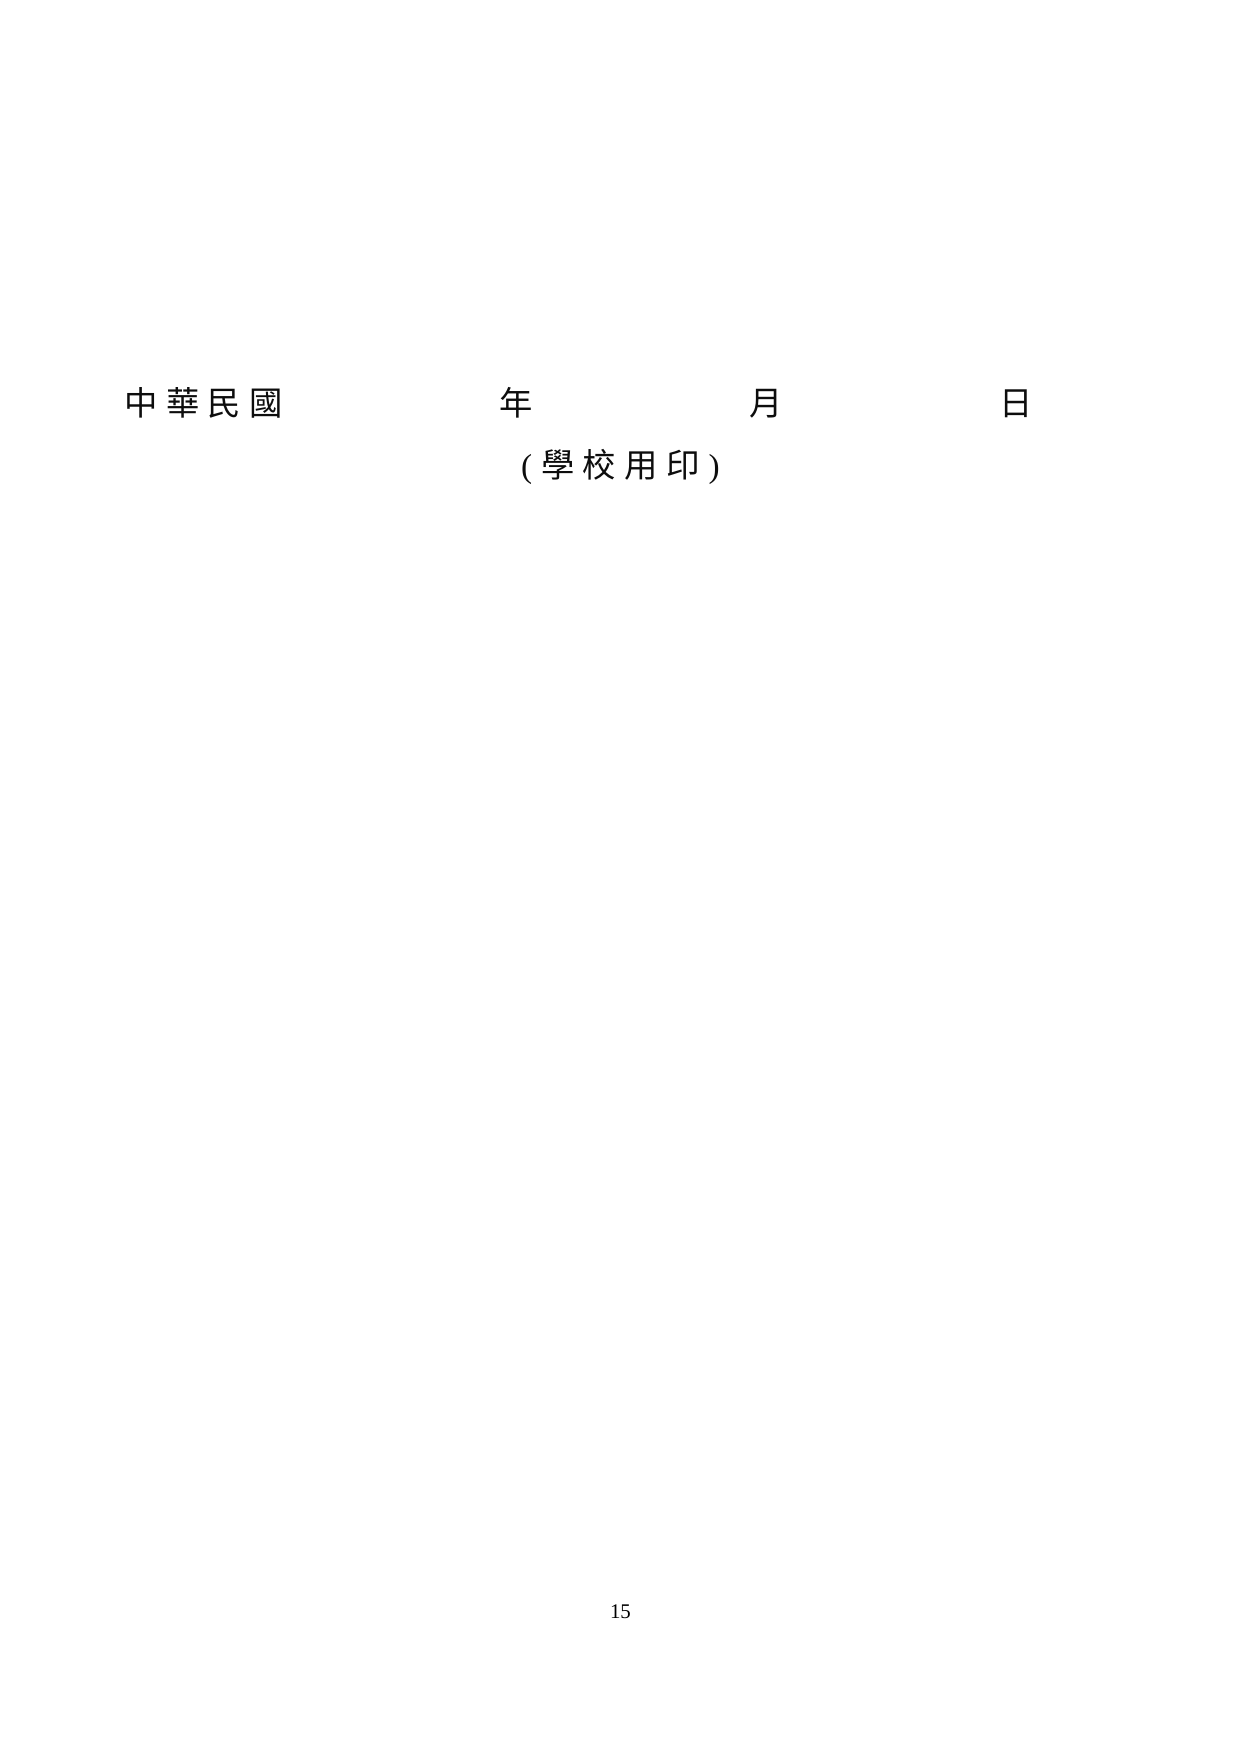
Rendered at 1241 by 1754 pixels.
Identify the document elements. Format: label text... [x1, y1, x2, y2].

text (學校用印) [120, 422, 1120, 484]
text 中華民國 年 月 日 [120, 359, 1120, 422]
